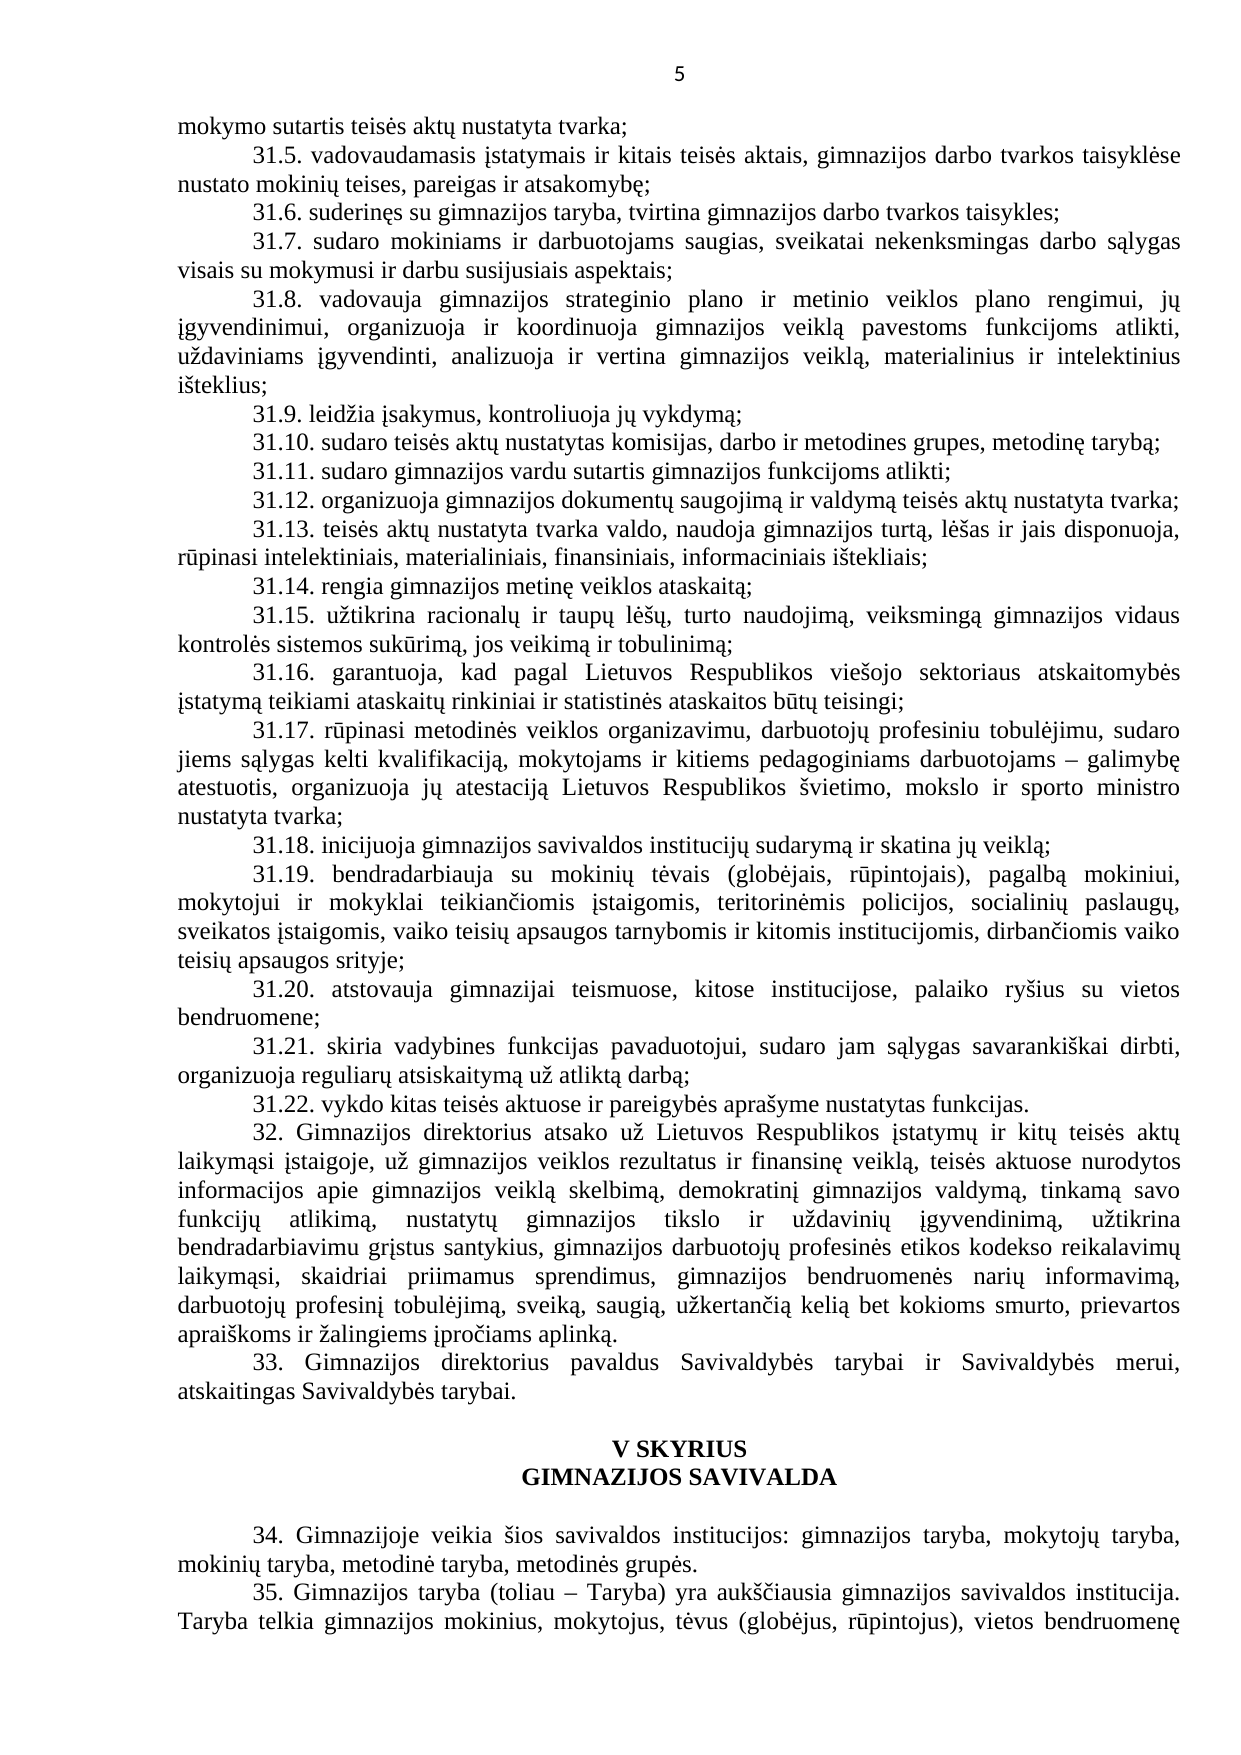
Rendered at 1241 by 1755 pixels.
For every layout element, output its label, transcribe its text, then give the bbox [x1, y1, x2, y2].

text 31.9. leidžia įsakymus, kontroliuoja jų vykdymą; [177, 399, 1181, 427]
text 31.6. suderinęs su gimnazijos taryba, tvirtina gimnazijos darbo tvarkos taisykles; [177, 197, 1181, 226]
text 31.18. inicijuoja gimnazijos savivaldos institucijų sudarymą ir skatina jų veiklą; [177, 830, 1181, 859]
text 34. Gimnazijoje veikia šios savivaldos institucijos: gimnazijos taryba, mokytojų taryba, mokinių taryba, metodinė taryba, metodinės grupės. [177, 1520, 1181, 1577]
text 35. Gimnazijos taryba (toliau – Taryba) yra aukščiausia gimnazijos savivaldos institucija. Taryba telkia gimnazijos mokinius, mokytojus, tėvus (globėjus, rūpintojus), vietos bendruomenę [177, 1577, 1181, 1635]
text 31.10. sudaro teisės aktų nustatytas komisijas, darbo ir metodines grupes, metodinę tarybą; [177, 427, 1181, 456]
text 31.5. vadovaudamasis įstatymais ir kitais teisės aktais, gimnazijos darbo tvarkos taisyklėse nustato mokinių teises, pareigas ir atsakomybę; [177, 140, 1181, 197]
text 33. Gimnazijos direktorius pavaldus Savivaldybės tarybai ir Savivaldybės merui, atskaitingas Savivaldybės tarybai. [177, 1347, 1181, 1405]
text 31.16. garantuoja, kad pagal Lietuvos Respublikos viešojo sektoriaus atskaitomybės įstatymą teikiami ataskaitų rinkiniai ir statistinės ataskaitos būtų teisingi; [177, 657, 1181, 715]
text 31.19. bendradarbiauja su mokinių tėvais (globėjais, rūpintojais), pagalbą mokiniui, mokytojui ir mokyklai teikiančiomis įstaigomis, teritorinėmis policijos, socialinių paslaugų, sveikatos įstaigomis, vaiko teisių apsaugos tarnybomis ir kitomis institucijomis, dirbančiomis vaiko teisių apsaugos srityje; [177, 859, 1181, 974]
text 31.22. vykdo kitas teisės aktuose ir pareigybės aprašyme nustatytas funkcijas. [177, 1089, 1181, 1117]
text 31.8. vadovauja gimnazijos strateginio plano ir metinio veiklos plano rengimui, jų įgyvendinimui, organizuoja ir koordinuoja gimnazijos veiklą pavestoms funkcijoms atlikti, uždaviniams įgyvendinti, analizuoja ir vertina gimnazijos veiklą, materialinius ir intelektinius išteklius; [177, 284, 1181, 399]
text 31.20. atstovauja gimnazijai teismuose, kitose institucijose, palaiko ryšius su vietos bendruomene; [177, 974, 1181, 1031]
text 31.15. užtikrina racionalų ir taupų lėšų, turto naudojimą, veiksmingą gimnazijos vidaus kontrolės sistemos sukūrimą, jos veikimą ir tobulinimą; [177, 600, 1181, 657]
text 32. Gimnazijos direktorius atsako už Lietuvos Respublikos įstatymų ir kitų teisės aktų laikymąsi įstaigoje, už gimnazijos veiklos rezultatus ir finansinę veiklą, teisės aktuose nurodytos informacijos apie gimnazijos veiklą skelbimą, demokratinį gimnazijos valdymą, tinkamą savo funkcijų atlikimą, nustatytų gimnazijos tikslo ir uždavinių įgyvendinimą, užtikrina bendradarbiavimu grįstus santykius, gimnazijos darbuotojų profesinės etikos kodekso reikalavimų laikymąsi, skaidriai priimamus sprendimus, gimnazijos bendruomenės narių informavimą, darbuotojų profesinį tobulėjimą, sveiką, saugią, užkertančią kelią bet kokioms smurto, prievartos apraiškoms ir žalingiems įpročiams aplinką. [177, 1117, 1181, 1347]
text 31.11. sudaro gimnazijos vardu sutartis gimnazijos funkcijoms atlikti; [177, 456, 1181, 485]
text V SKYRIUS [177, 1434, 1181, 1462]
text 31.14. rengia gimnazijos metinę veiklos ataskaitą; [177, 571, 1181, 600]
text mokymo sutartis teisės aktų nustatyta tvarka; [177, 111, 1181, 140]
text 31.13. teisės aktų nustatyta tvarka valdo, naudoja gimnazijos turtą, lėšas ir jais disponuoja, rūpinasi intelektiniais, materialiniais, finansiniais, informaciniais ištekliais; [177, 514, 1181, 571]
text 31.12. organizuoja gimnazijos dokumentų saugojimą ir valdymą teisės aktų nustatyta tvarka; [177, 485, 1181, 514]
text 31.7. sudaro mokiniams ir darbuotojams saugias, sveikatai nekenksmingas darbo sąlygas visais su mokymusi ir darbu susijusiais aspektais; [177, 226, 1181, 284]
text 31.17. rūpinasi metodinės veiklos organizavimu, darbuotojų profesiniu tobulėjimu, sudaro jiems sąlygas kelti kvalifikaciją, mokytojams ir kitiems pedagoginiams darbuotojams – galimybę atestuotis, organizuoja jų atestaciją Lietuvos Respublikos švietimo, mokslo ir sporto ministro nustatyta tvarka; [177, 715, 1181, 830]
text GIMNAZIJOS SAVIVALDA [177, 1462, 1181, 1491]
text 31.21. skiria vadybines funkcijas pavaduotojui, sudaro jam sąlygas savarankiškai dirbti, organizuoja reguliarų atsiskaitymą už atliktą darbą; [177, 1031, 1181, 1089]
